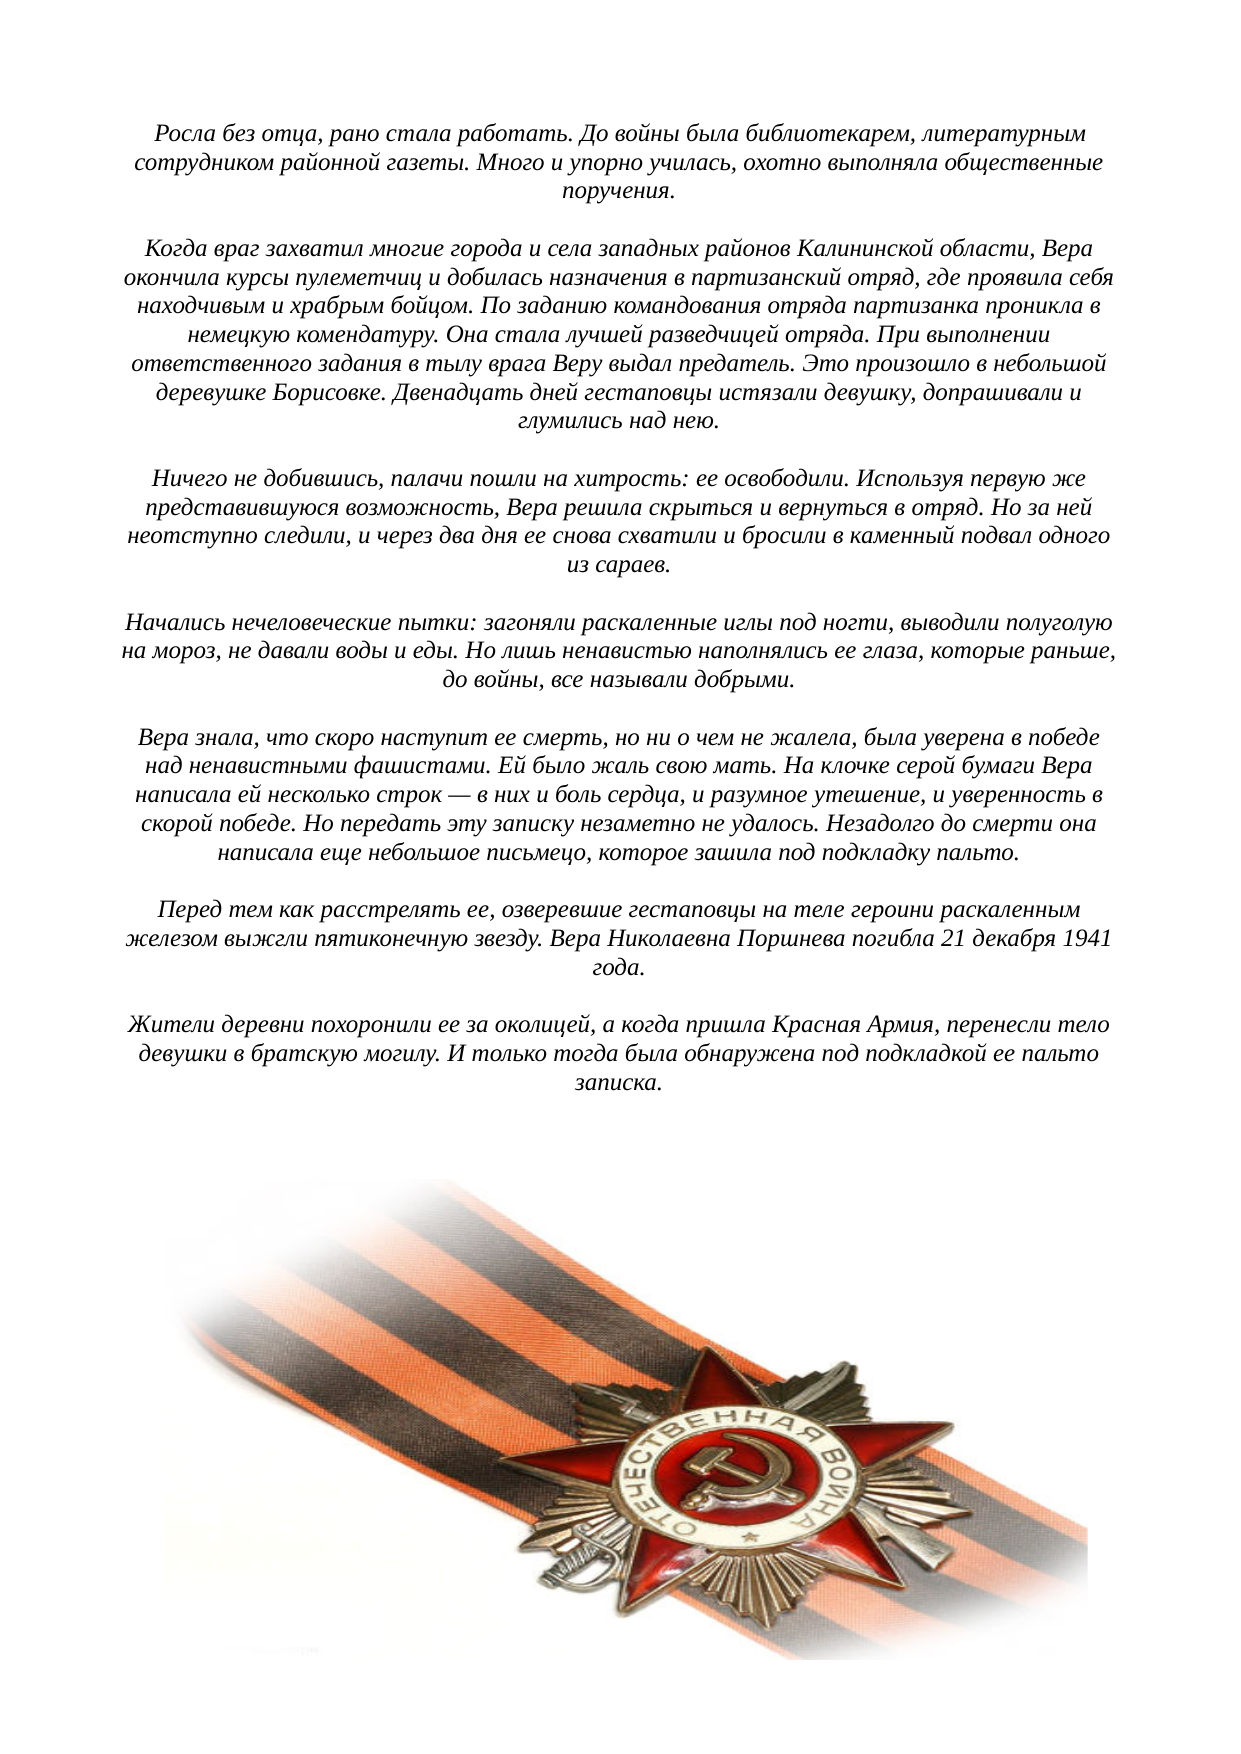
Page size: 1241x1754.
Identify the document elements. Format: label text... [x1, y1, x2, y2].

text Перед тем как расстрелять ее, озверевшие гестаповцы на теле героини раскаленным железом выжгли пятиконечную звезду. Вера Николаевна Поршнева погибла 21 декабря 1941 года. [118, 894, 1122, 981]
text Росла без отца, рано стала работать. До войны была библиотекарем, литературным сотрудником районной газеты. Много и упорно училась, охотно выполняла общественные поручения. [118, 118, 1122, 204]
text Когда враг захватил многие города и села западных районов Калининской области, Вера окончила курсы пулеметчиц и добилась назначения в партизанский отряд, где проявила себя находчивым и храбрым бойцом. По заданию командования отряда партизанка проникла в немецкую комендатуру. Она стала лучшей разведчицей отряда. При выполнении ответственного задания в тылу врага Веру выдал предатель. Это произошло в небольшой деревушке Борисовке. Двенадцать дней гестаповцы истязали девушку, допрашивали и глумились над нею. [118, 233, 1122, 434]
text Жители деревни похоронили ее за околицей, а когда пришла Красная Армия, перенесли тело девушки в братскую могилу. И только тогда была обнаружена под подкладкой ее пальто записка. [118, 1009, 1122, 1096]
text Вера знала, что скоро наступит ее смерть, но ни о чем не жалела, была уверена в победе над ненавистными фашистами. Ей было жаль свою мать. На клочке серой бумаги Вера написала ей несколько строк — в них и боль сердца, и разумное утешение, и уверенность в скорой победе. Но передать эту записку незаметно не удалось. Незадолго до смерти она написала еще небольшое письмецо, которое зашила под подкладку пальто. [118, 722, 1122, 866]
text Начались нечеловеческие пытки: загоняли раскаленные иглы под ногти, выводили полуголую на мороз, не давали воды и еды. Но лишь ненавистью наполнялись ее глаза, которые раньше, до войны, все называли добрыми. [118, 607, 1122, 693]
text Ничего не добившись, палачи пошли на хитрость: ее освободили. Используя первую же представившуюся возможность, Вера решила скрыться и вернуться в отряд. Но за ней неотступно следили, и через два дня ее снова схватили и бросили в каменный подвал одного из сараев. [118, 463, 1122, 578]
